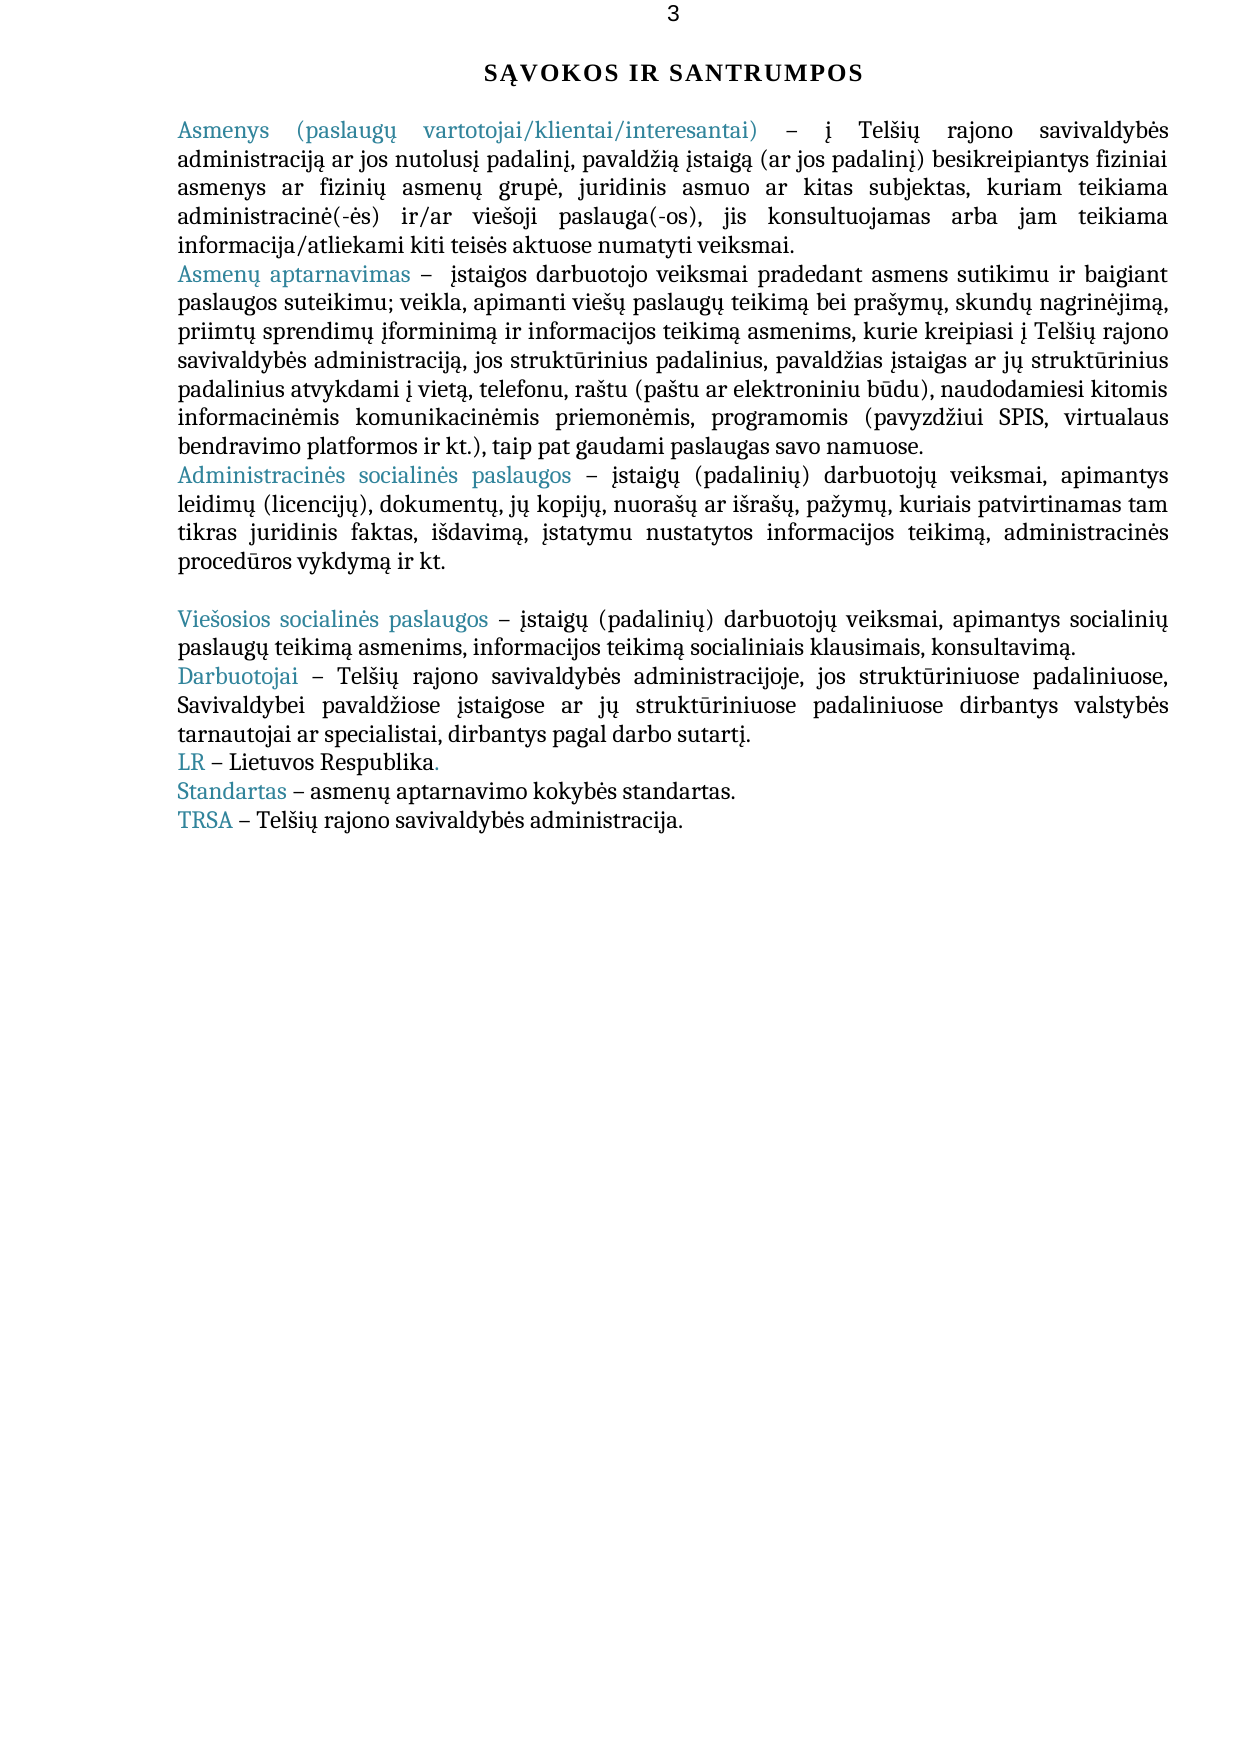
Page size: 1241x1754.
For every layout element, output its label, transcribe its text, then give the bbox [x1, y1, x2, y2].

text Administracinės socialinės paslaugos – įstaigų (padalinių) darbuotojų veiksmai, apimantys leidimų (licencijų), dokumentų, jų kopijų, nuorašų ar išrašų, pažymų, kuriais patvirtinamas tam tikras juridinis faktas, išdavimą, įstatymu nustatytos informacijos teikimą, administracinės procedūros vykdymą ir kt. [177, 461, 1169, 576]
text LR – Lietuvos Respublika. [177, 748, 1169, 777]
text Viešosios socialinės paslaugos – įstaigų (padalinių) darbuotojų veiksmai, apimantys socialinių paslaugų teikimą asmenims, informacijos teikimą socialiniais klausimais, konsultavimą. [177, 604, 1169, 662]
text Asmenų aptarnavimas – įstaigos darbuotojo veiksmai pradedant asmens sutikimu ir baigiant paslaugos suteikimu; veikla, apimanti viešų paslaugų teikimą bei prašymų, skundų nagrinėjimą, priimtų sprendimų įforminimą ir informacijos teikimą asmenims, kurie kreipiasi į Telšių rajono savivaldybės administraciją, jos struktūrinius padalinius, pavaldžias įstaigas ar jų struktūrinius padalinius atvykdami į vietą, telefonu, raštu (paštu ar elektroniniu būdu), naudodamiesi kitomis informacinėmis komunikacinėmis priemonėmis, programomis (pavyzdžiui SPIS, virtualaus bendravimo platformos ir kt.), taip pat gaudami paslaugas savo namuose. [177, 259, 1169, 461]
text Darbuotojai – Telšių rajono savivaldybės administracijoje, jos struktūriniuose padaliniuose, Savivaldybei pavaldžiose įstaigose ar jų struktūriniuose padaliniuose dirbantys valstybės tarnautojai ar specialistai, dirbantys pagal darbo sutartį. [177, 662, 1169, 748]
text TRSA – Telšių rajono savivaldybės administracija. [177, 806, 1169, 834]
text Asmenys (paslaugų vartotojai/klientai/interesantai) – į Telšių rajono savivaldybės administraciją ar jos nutolusį padalinį, pavaldžią įstaigą (ar jos padalinį) besikreipiantys fiziniai asmenys ar fizinių asmenų grupė, juridinis asmuo ar kitas subjektas, kuriam teikiama administracinė(-ės) ir/ar viešoji paslauga(-os), jis konsultuojamas arba jam teikiama informacija/atliekami kiti teisės aktuose numatyti veiksmai. [177, 116, 1169, 259]
subtitle SĄVOKOS IR SANTRUMPOS [177, 58, 1169, 87]
text Standartas – asmenų aptarnavimo kokybės standartas. [177, 777, 1169, 806]
